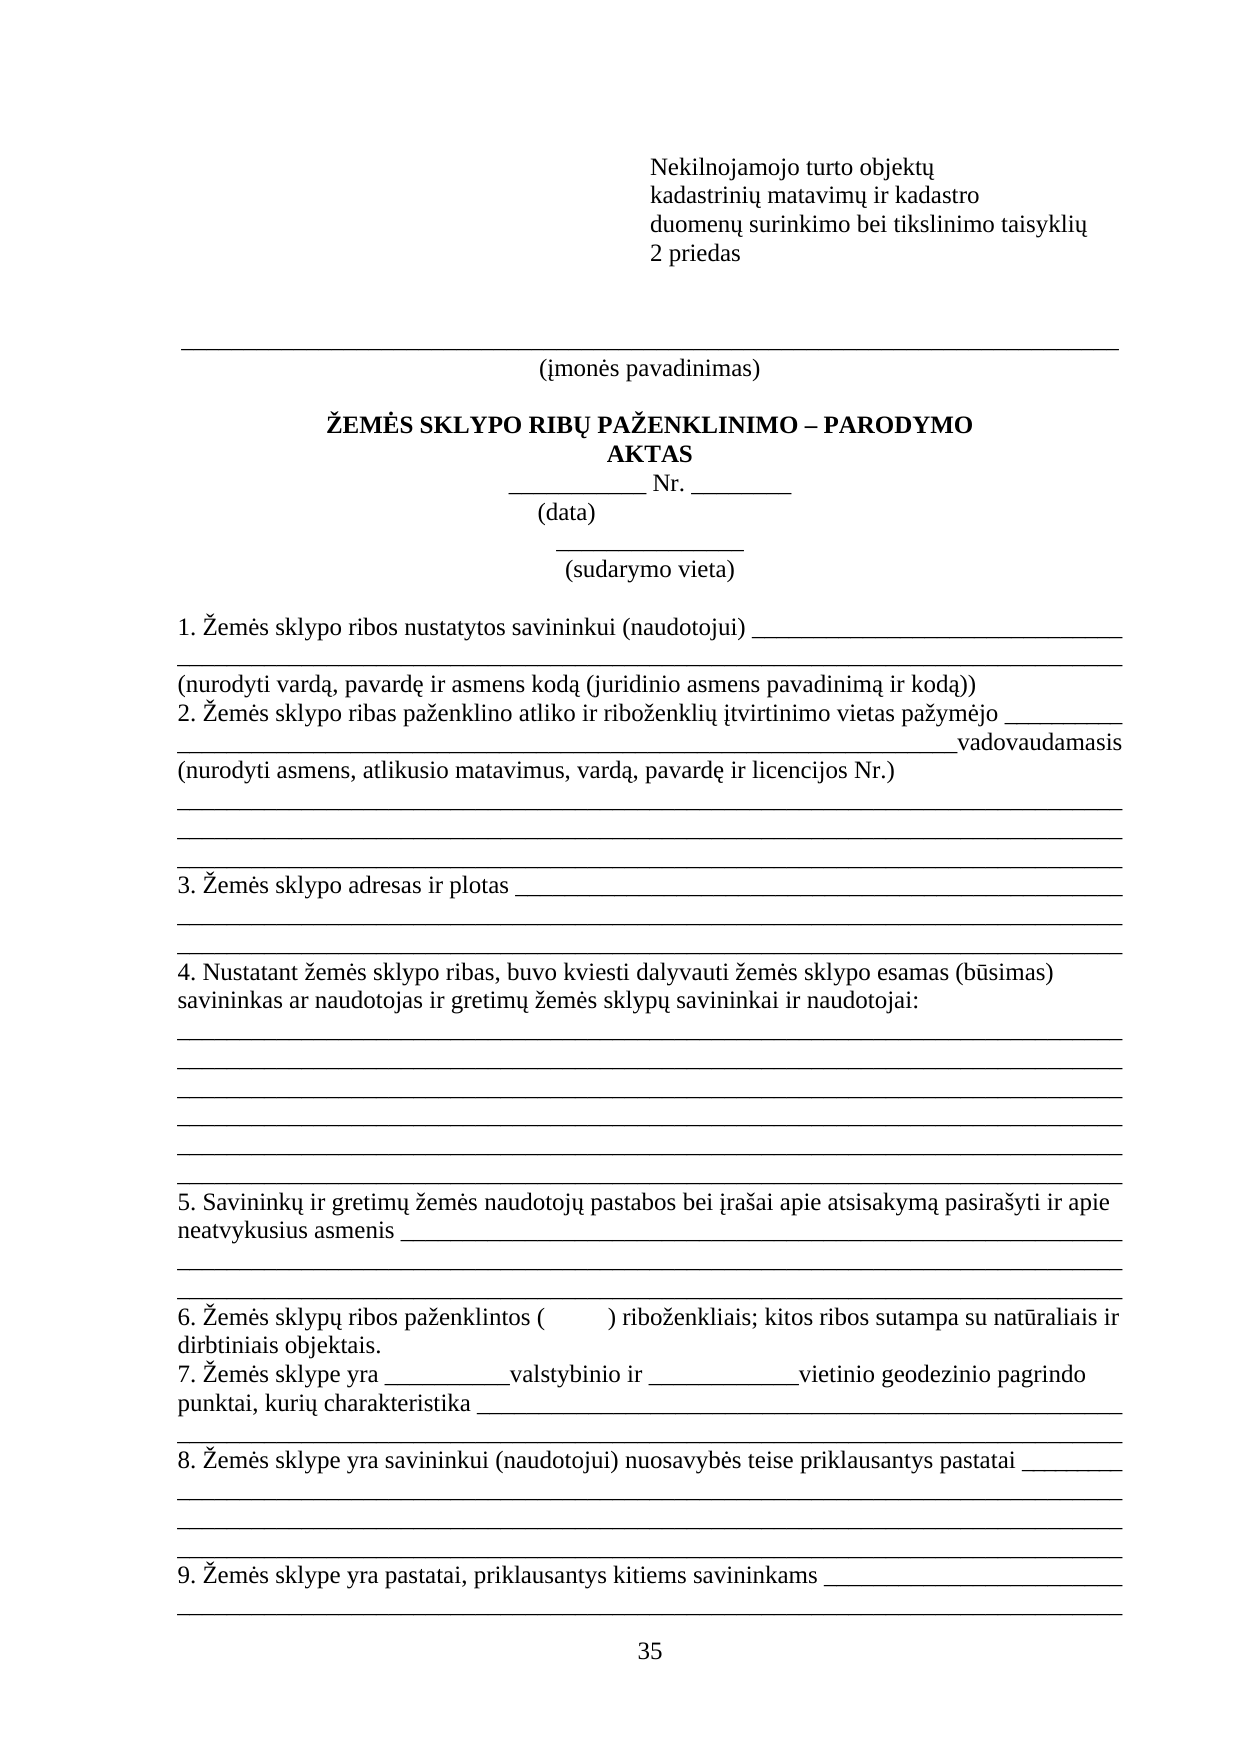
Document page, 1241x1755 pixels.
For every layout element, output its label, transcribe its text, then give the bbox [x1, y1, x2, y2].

text duomenų surinkimo bei tikslinimo taisyklių [177, 209, 1122, 238]
text 2. Žemės sklypo ribas paženklino atliko ir riboženklių įtvirtinimo vietas pažymėjo [177, 698, 1122, 727]
text 2 priedas [177, 238, 1122, 267]
text neatvykusius asmenis [177, 1216, 1122, 1244]
text 6. Žemės sklypų ribos paženklintos ( ) riboženkliais; kitos ribos sutampa su natūraliais ir [177, 1302, 1122, 1331]
text aktas [177, 439, 1122, 468]
text Nekilnojamojo turto objektų [177, 152, 1122, 181]
text kadastrinių matavimų ir kadastro [177, 181, 1122, 209]
text 8. Žemės sklype yra savininkui (naudotojui) nuosavybės teise priklausantys pastatai [177, 1446, 1122, 1474]
text ___________ Nr. ________ [177, 468, 1122, 497]
text (nurodyti asmens, atlikusio matavimus, vardą, pavardę ir licencijos Nr.) [177, 756, 1122, 784]
text 9. Žemės sklype yra pastatai, priklausantys kitiems savininkams [177, 1561, 1122, 1589]
text 5. Savininkų ir gretimų žemės naudotojų pastabos bei įrašai apie atsisakymą pasirašyti ir apie [177, 1187, 1122, 1216]
text 3. Žemės sklypo adresas ir plotas [177, 871, 1122, 899]
text _______________ [177, 526, 1122, 554]
text (nurodyti vardą, pavardę ir asmens kodą (juridinio asmens pavadinimą ir kodą)) [177, 669, 1122, 698]
text 7. Žemės sklype yra __________valstybinio ir ____________vietinio geodezinio pagrindo [177, 1359, 1122, 1388]
text dirbtiniais objektais. [177, 1331, 1122, 1359]
text (sudarymo vieta) [177, 554, 1122, 583]
text punktai, kurių charakteristika [177, 1388, 1122, 1417]
text vadovaudamasis [177, 727, 1122, 756]
text (įmonės pavadinimas) [177, 353, 1122, 382]
text 4. Nustatant žemės sklypo ribas, buvo kviesti dalyvauti žemės sklypo esamas (būsimas) [177, 957, 1122, 986]
text savininkas ar naudotojas ir gretimų žemės sklypų savininkai ir naudotojai: [177, 986, 1122, 1014]
text 1. Žemės sklypo ribos nustatytos savininkui (naudotojui) [177, 612, 1122, 641]
text ŽEMĖS SKLYPO RIBŲ PAŽENKLINIMO – PARODYMO [177, 411, 1122, 439]
text ___________________________________________________________________________ [177, 324, 1122, 353]
text (data) [177, 497, 1122, 526]
